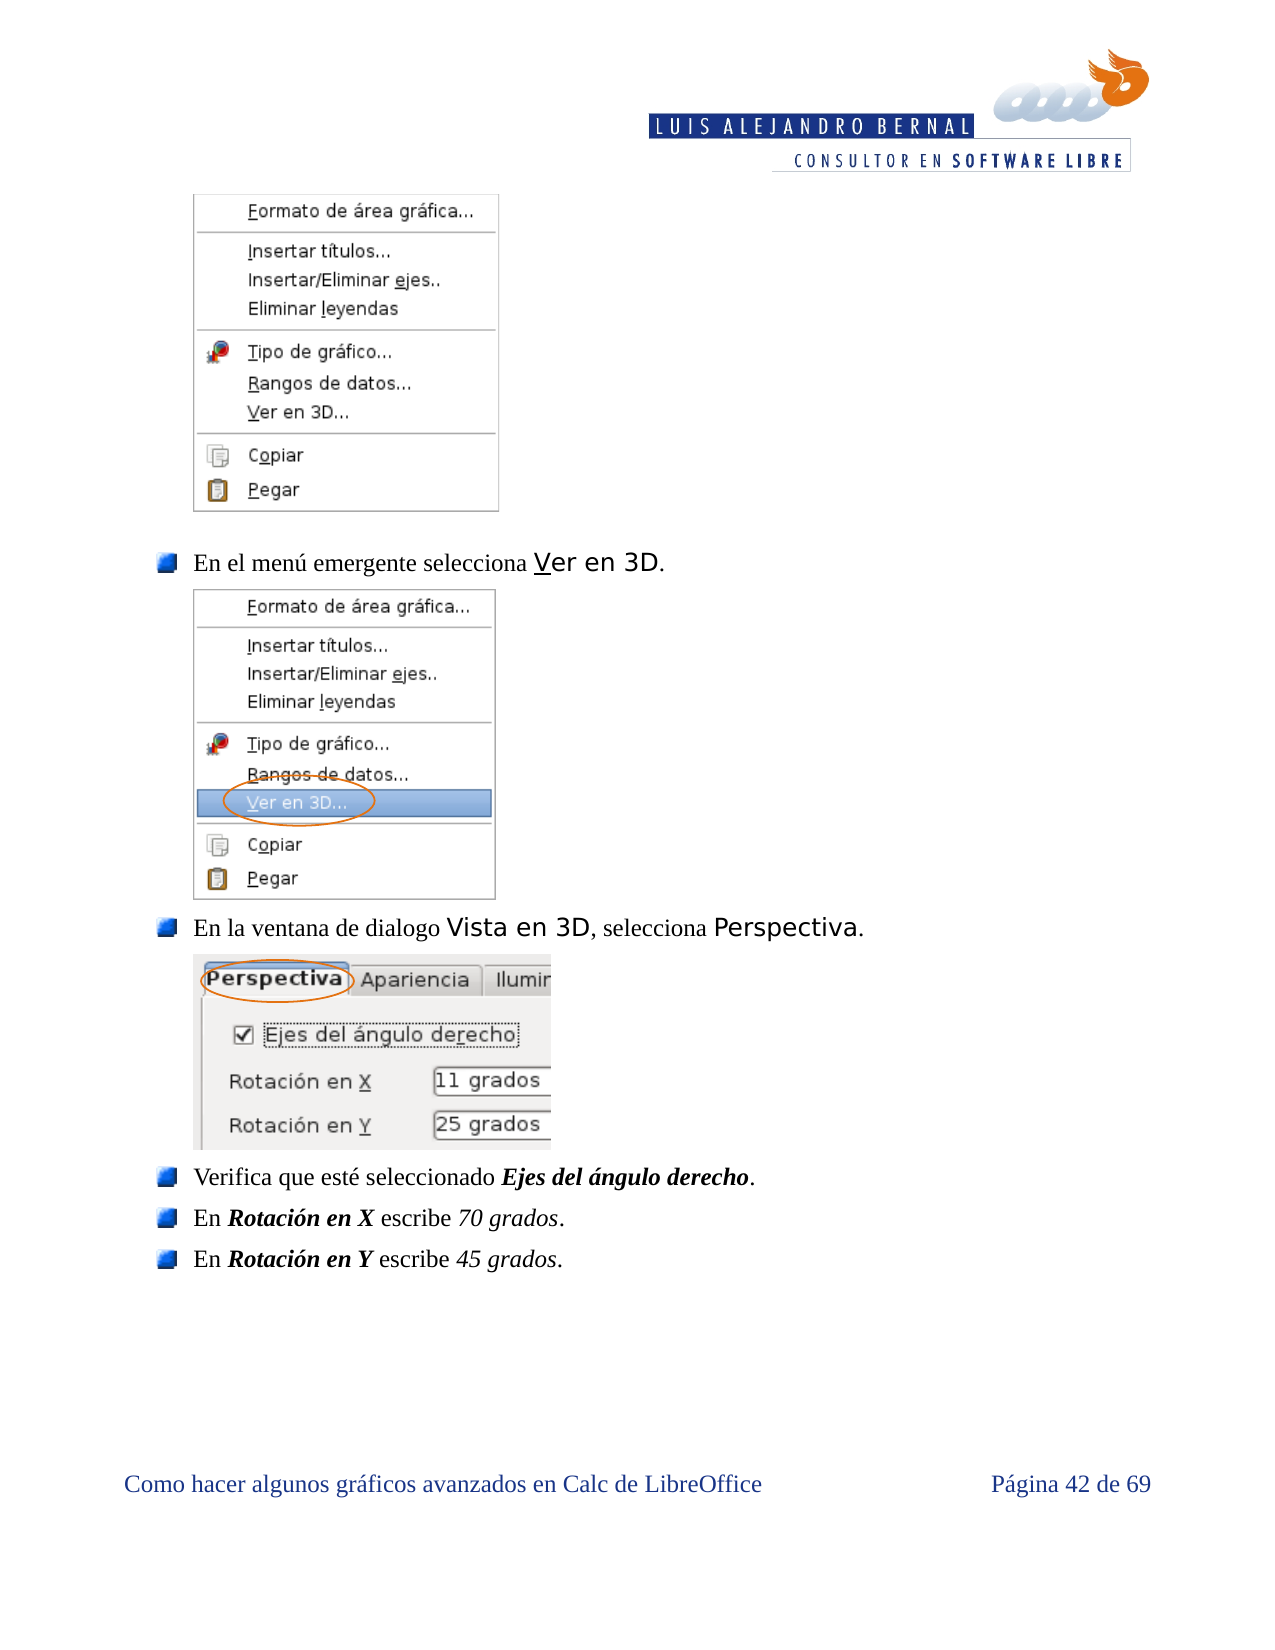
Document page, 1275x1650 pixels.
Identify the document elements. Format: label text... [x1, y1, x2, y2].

picture [156, 1249, 177, 1269]
picture [193, 954, 551, 1150]
picture [648, 45, 1151, 174]
list En Rotación en X escribe 70 grados. [156, 1203, 1157, 1232]
list En Rotación en Y escribe 45 grados. [156, 1244, 1157, 1273]
picture [156, 552, 177, 573]
list Verifica que esté seleccionado Ejes del ángulo derecho. [156, 1162, 1157, 1191]
picture [193, 194, 500, 512]
picture [156, 1207, 177, 1228]
picture [156, 917, 177, 937]
picture [156, 1166, 177, 1187]
picture [193, 589, 496, 900]
list En el menú emergente selecciona Ver en 3D. [156, 548, 1157, 577]
list En la ventana de dialogo Vista en 3D, selecciona Perspectiva. [156, 913, 1157, 942]
